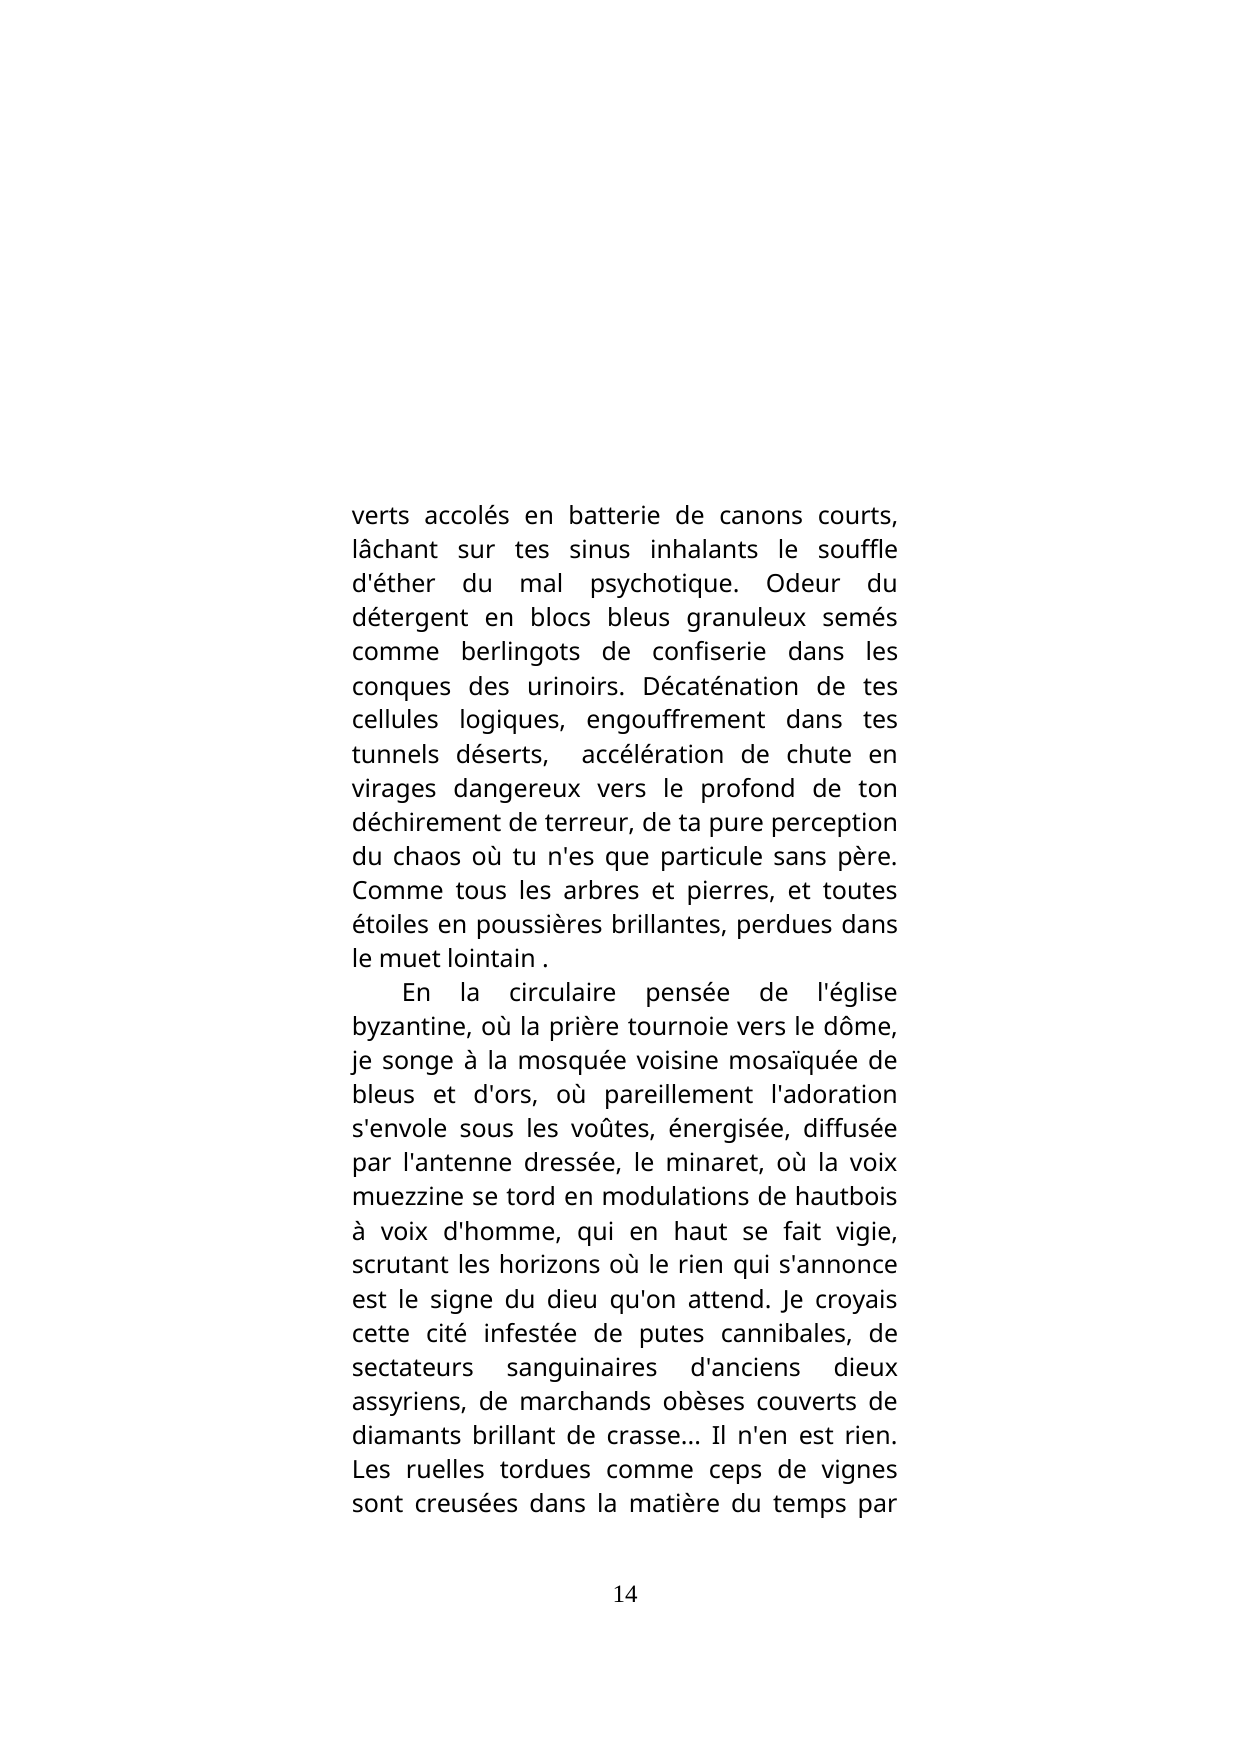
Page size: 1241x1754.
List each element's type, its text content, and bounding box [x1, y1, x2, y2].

text En la circulaire pensée de l'église byzantine, où la prière tournoie vers le dôme, je songe à la mosquée voisine mosaïquée de bleus et d'ors, où pareillement l'adoration s'envole sous les voûtes, énergisée, diffusée par l'antenne dressée, le minaret, où la voix muezzine se tord en modulations de hautbois à voix d'homme, qui en haut se fait vigie, scrutant les horizons où le rien qui s'annonce est le signe du dieu qu'on attend. Je croyais cette cité infestée de putes cannibales, de sectateurs sanguinaires d'anciens dieux assyriens, de marchands obèses couverts de diamants brillant de crasse... Il n'en est rien. Les ruelles tordues comme ceps de vignes sont creusées dans la matière du temps par [352, 975, 898, 1520]
text verts accolés en batterie de canons courts, lâchant sur tes sinus inhalants le souffle d'éther du mal psychotique. Odeur du détergent en blocs bleus granuleux semés comme berlingots de confiserie dans les conques des urinoirs. Décaténation de tes cellules logiques, engouffrement dans tes tunnels déserts, accélération de chute en virages dangereux vers le profond de ton déchirement de terreur, de ta pure perception du chaos où tu n'es que particule sans père. Comme tous les arbres et pierres, et toutes étoiles en poussières brillantes, perdues dans le muet lointain . [352, 498, 898, 975]
